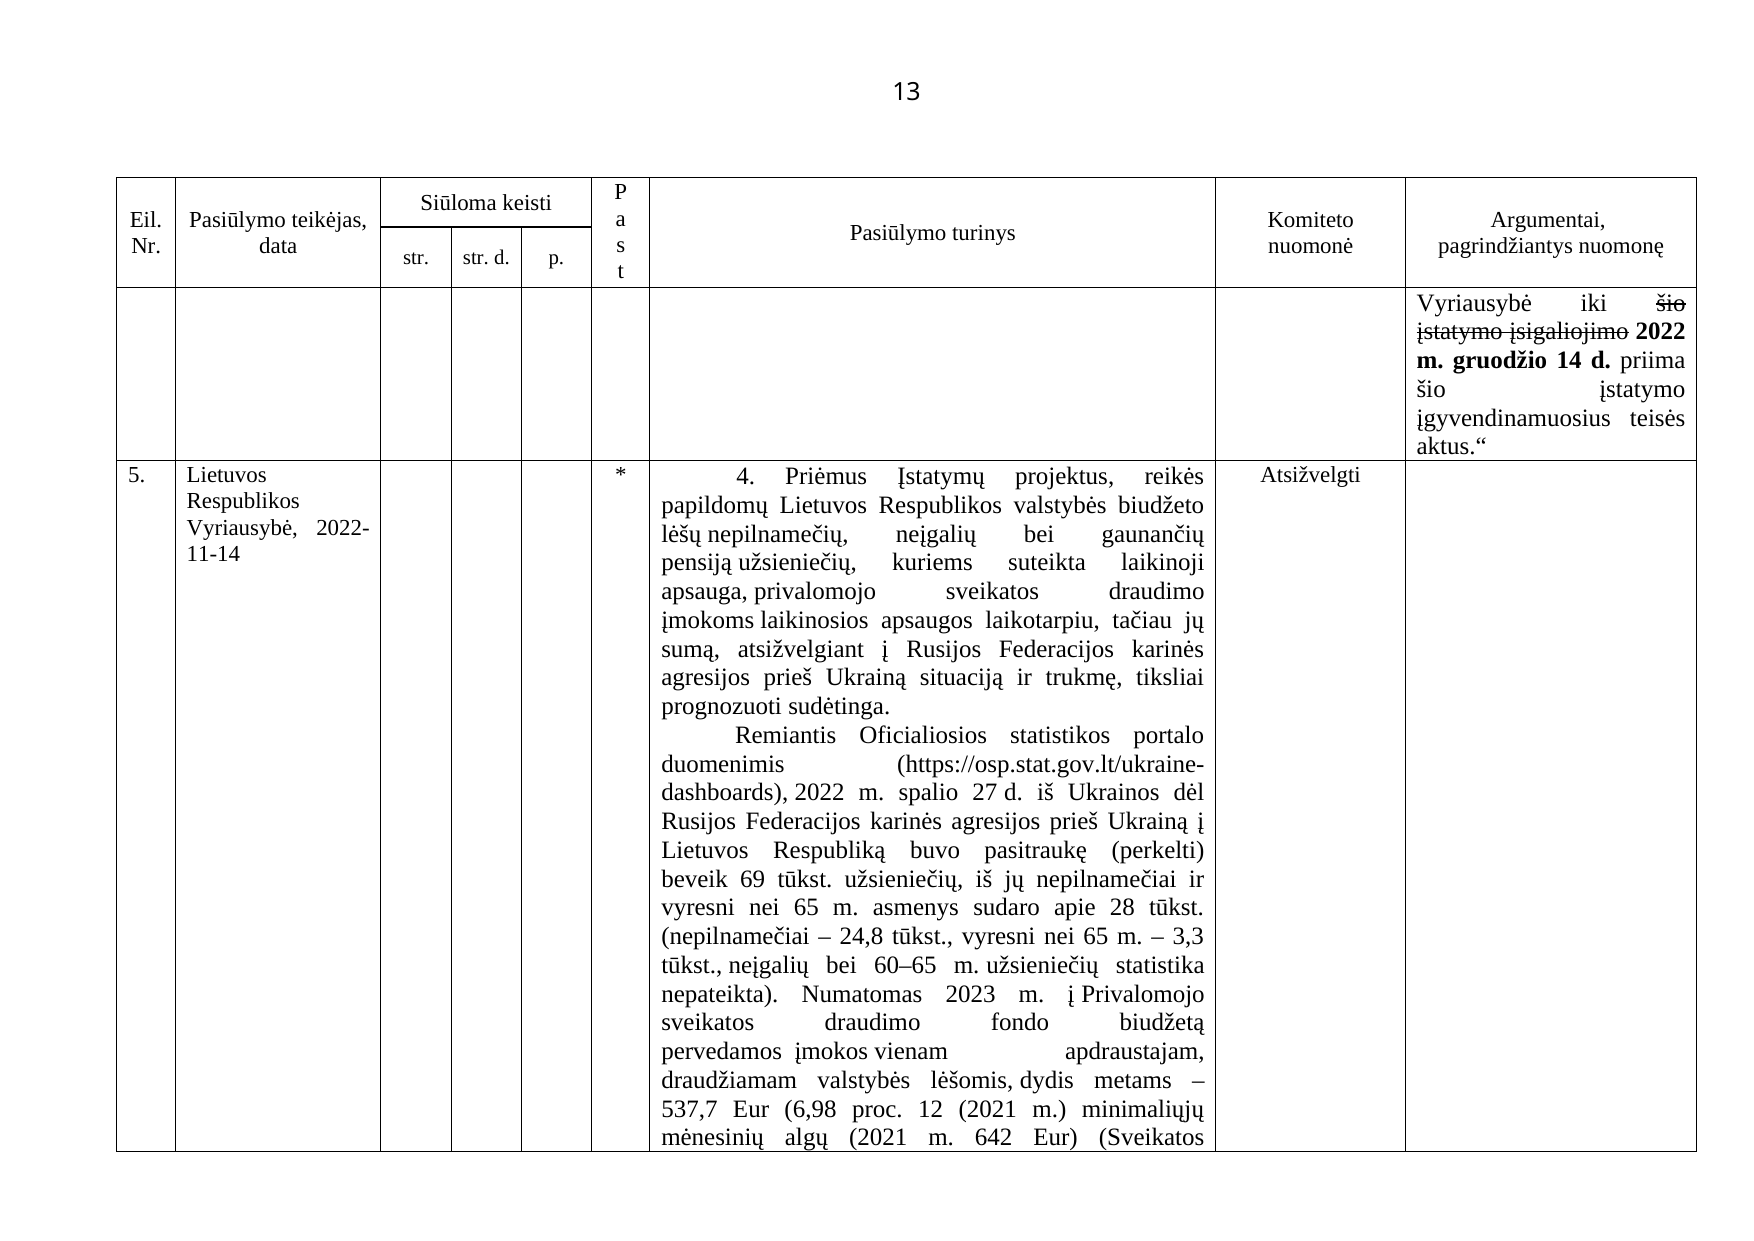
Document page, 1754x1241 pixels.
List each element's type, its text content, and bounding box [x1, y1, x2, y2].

table_cell [381, 288, 451, 460]
table_cell [1406, 461, 1696, 1151]
table_cell Vyriausybė iki šio įstatymo įsigaliojimo 2022 m. gruodžio 14 d. priima šio įstatymo įgyvendinamuosius teisės aktus.“ [1406, 288, 1696, 460]
table_cell * [592, 461, 649, 1151]
table_cell [650, 288, 1215, 460]
table_cell [381, 461, 451, 1151]
table_cell [522, 461, 591, 1151]
table_cell [176, 288, 380, 460]
table_header Komiteto nuomonė [1216, 178, 1405, 287]
table_header Pasiūlymo teikėjas, data [176, 178, 380, 287]
table_cell [452, 461, 521, 1151]
table_header Eil. Nr. [117, 178, 175, 287]
table_cell Atsižvelgti [1216, 461, 1405, 1151]
table_cell [452, 288, 521, 460]
table_header Argumentai, pagrindžiantys nuomonę [1406, 178, 1696, 287]
table_header Siūloma keisti [381, 178, 591, 226]
table_header Pasiūlymo turinys [650, 178, 1215, 287]
table_cell str. [381, 228, 451, 287]
table_cell Lietuvos Respublikos Vyriausybė, 2022-11-14 [176, 461, 380, 1151]
table_header Pastabos [592, 178, 649, 287]
table_cell [117, 288, 175, 460]
table_cell str. d. [452, 228, 521, 287]
table_cell [522, 288, 591, 460]
table_cell [592, 288, 649, 460]
table_cell 5. [117, 461, 175, 1151]
table_cell p. [522, 228, 591, 287]
table_cell 4. Priėmus Įstatymų projektus, reikės papildomų Lietuvos Respublikos valstybės biudžeto lėšų nepilnamečių, neįgalių bei gaunančių pensiją užsieniečių, kuriems suteikta laikinoji apsauga, privalomojo sveikatos draudimo įmokoms laikinosios apsaugos laikotarpiu, tačiau jų sumą, atsižvelgiant į Rusijos Federacijos karinės agresijos prieš Ukrainą situaciją ir trukmę, tiksliai prognozuoti sudėtinga. Remiantis Oficialiosios statistikos portalo duomenimis (https://osp.stat.gov.lt/ukraine-dashboards), 2022 m. spalio 27 d. iš Ukrainos dėl Rusijos Federacijos karinės agresijos prieš Ukrainą į Lietuvos Respubliką buvo pasitraukę (perkelti) beveik 69 tūkst. užsieniečių, iš jų nepilnamečiai ir vyresni nei 65 m. asmenys sudaro apie 28 tūkst. (nepilnamečiai – 24,8 tūkst., vyresni nei 65 m. – 3,3 tūkst., neįgalių bei 60–65 m. užsieniečių statistika nepateikta). Numatomas 2023 m. į Privalomojo sveikatos draudimo fondo biudžetą pervedamos įmokos vienam apdraustajam, draudžiamam valstybės lėšomis, dydis metams – 537,7 Eur (6,98 proc. 12 (2021 m.) minimaliųjų mėnesinių algų (2021 m. 642 Eur) (Sveikatos [650, 461, 1215, 1151]
table_cell [1216, 288, 1405, 460]
